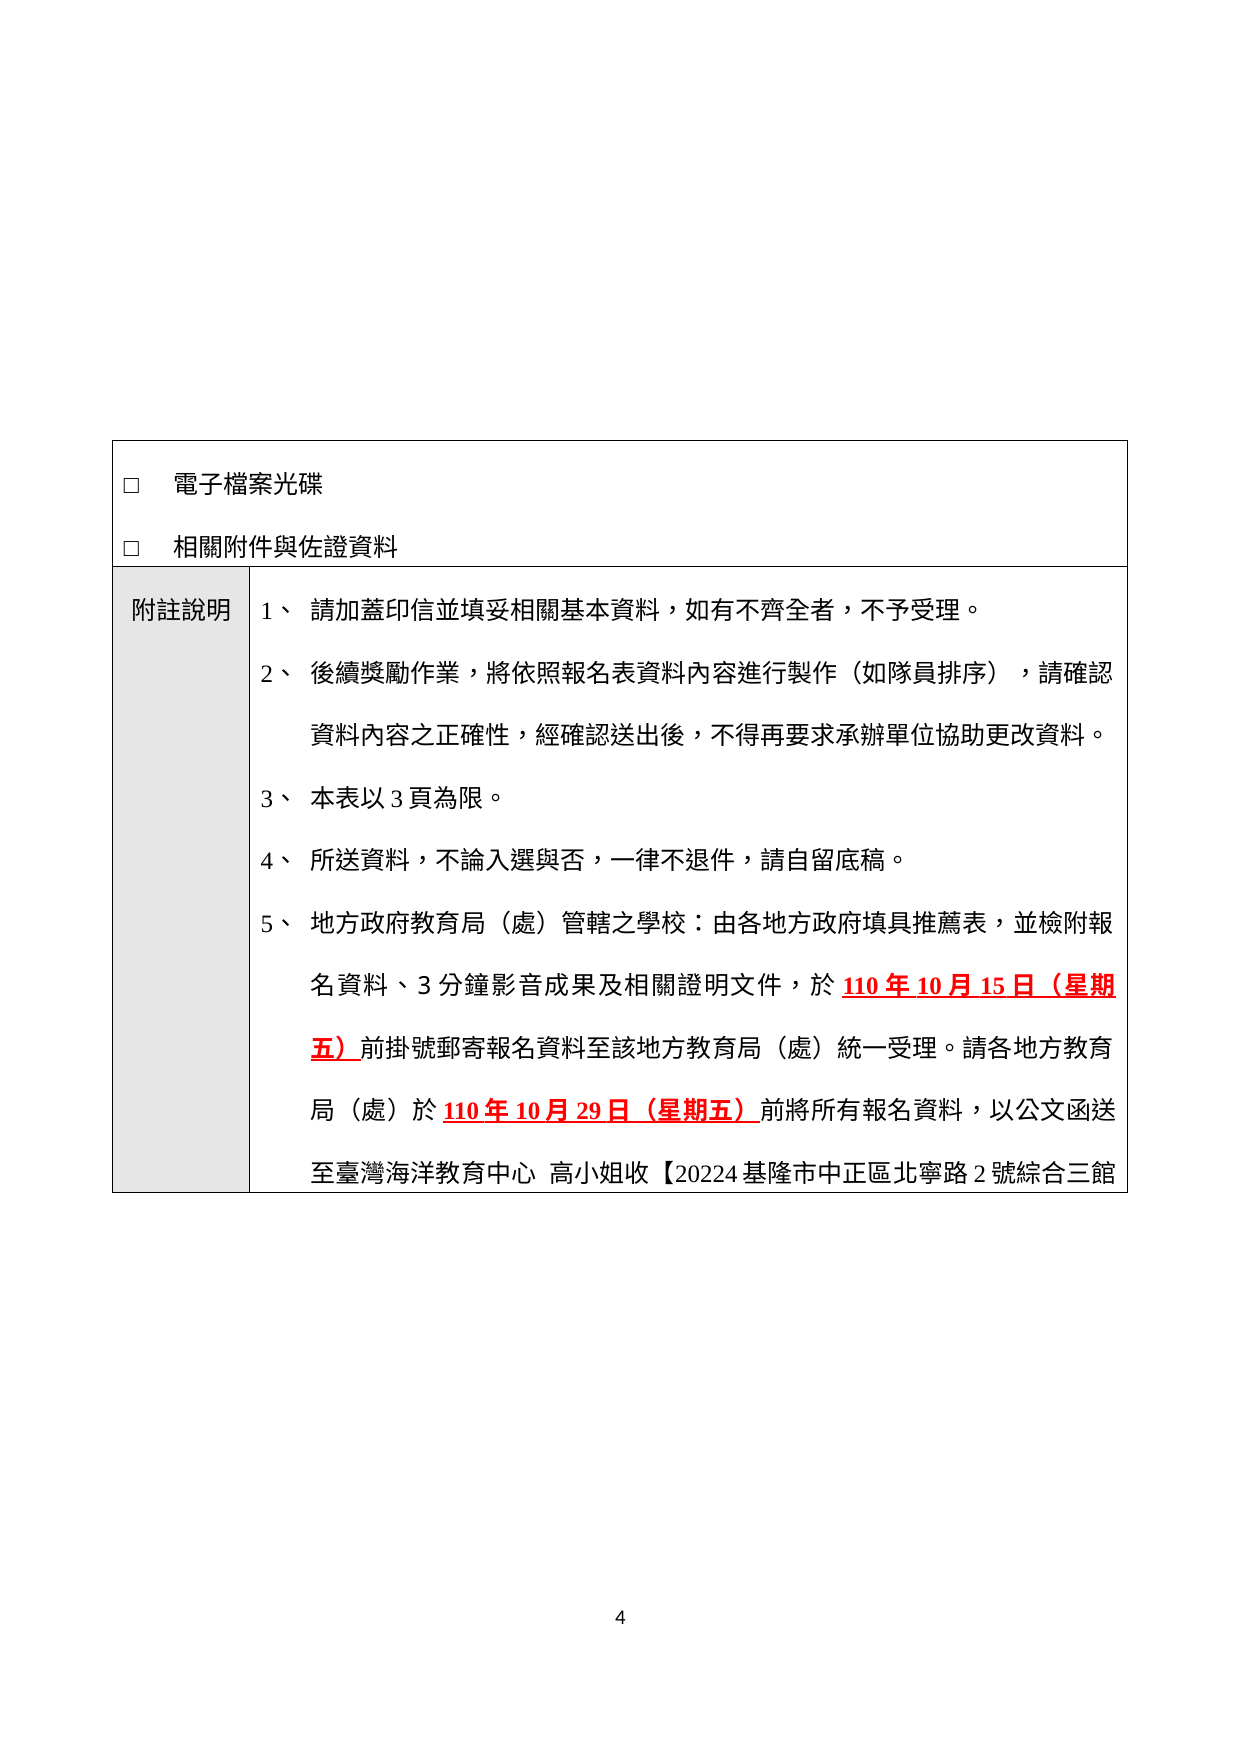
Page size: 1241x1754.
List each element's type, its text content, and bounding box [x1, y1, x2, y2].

table_cell 附註說明 [113, 567, 249, 1192]
table_cell 請加蓋印信並填妥相關基本資料，如有不齊全者，不予受理。 後續獎勵作業，將依照報名表資料內容進行製作（如隊員排序），請確認資料內容之正確性，經確認送出後，不得再要求承辦單位協助更改資料。 本表以3頁為限。 所送資料，不論入選與否，一律不退件，請自留底稿。 地方政府教育局（處）管轄之學校：由各地方政府填具推薦表，並檢附報名資料、3分鐘影音成果及相關證明文件，於110年10月15日（星期五）前掛號郵寄報名資料至該地方教育局（處）統一受理。請各地方教育局（處）於110年10月29日（星期五）前將所有報名資料，以公文函送至臺灣海洋教育中心 高小姐收【20224基隆市中正區北寧路2號綜合三館3樓】。 國立高級中等以下學校及私立學校：由學校填具自我推薦表，並檢附報名資料、3分鐘影音成果及相關證明文件，於110年10月15日（星期五）前掛號郵寄報名資料至臺灣海洋教育中心 高小姐收【20224基隆市中正區北寧路2號綜合三館3樓】。 [250, 567, 1127, 1192]
table_cell □ 電子檔案光碟 □ 相關附件與佐證資料 [113, 441, 1127, 566]
